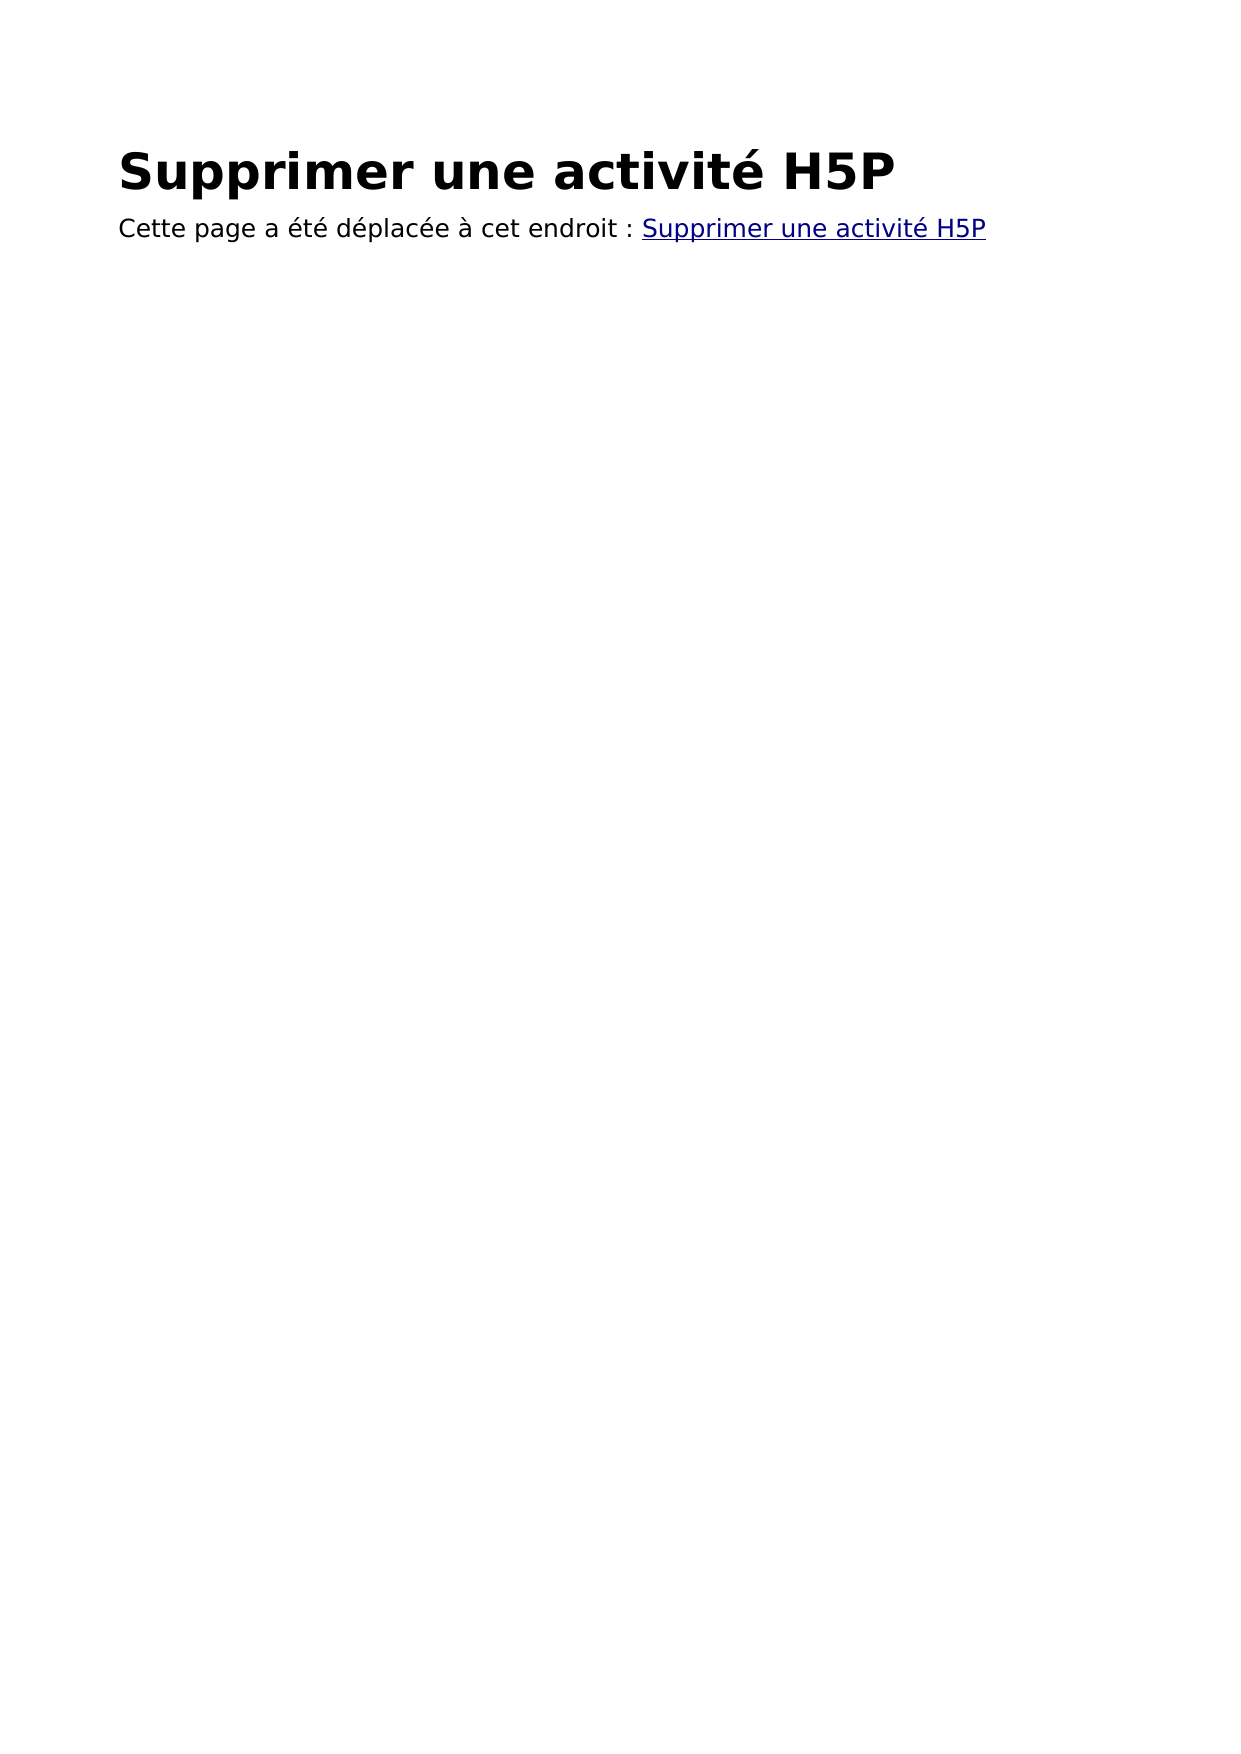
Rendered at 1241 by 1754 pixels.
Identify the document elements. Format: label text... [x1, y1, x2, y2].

text Cette page a été déplacée à cet endroit : Supprimer une activité H5P [118, 214, 1122, 243]
subtitle Supprimer une activité H5P [118, 143, 1122, 201]
